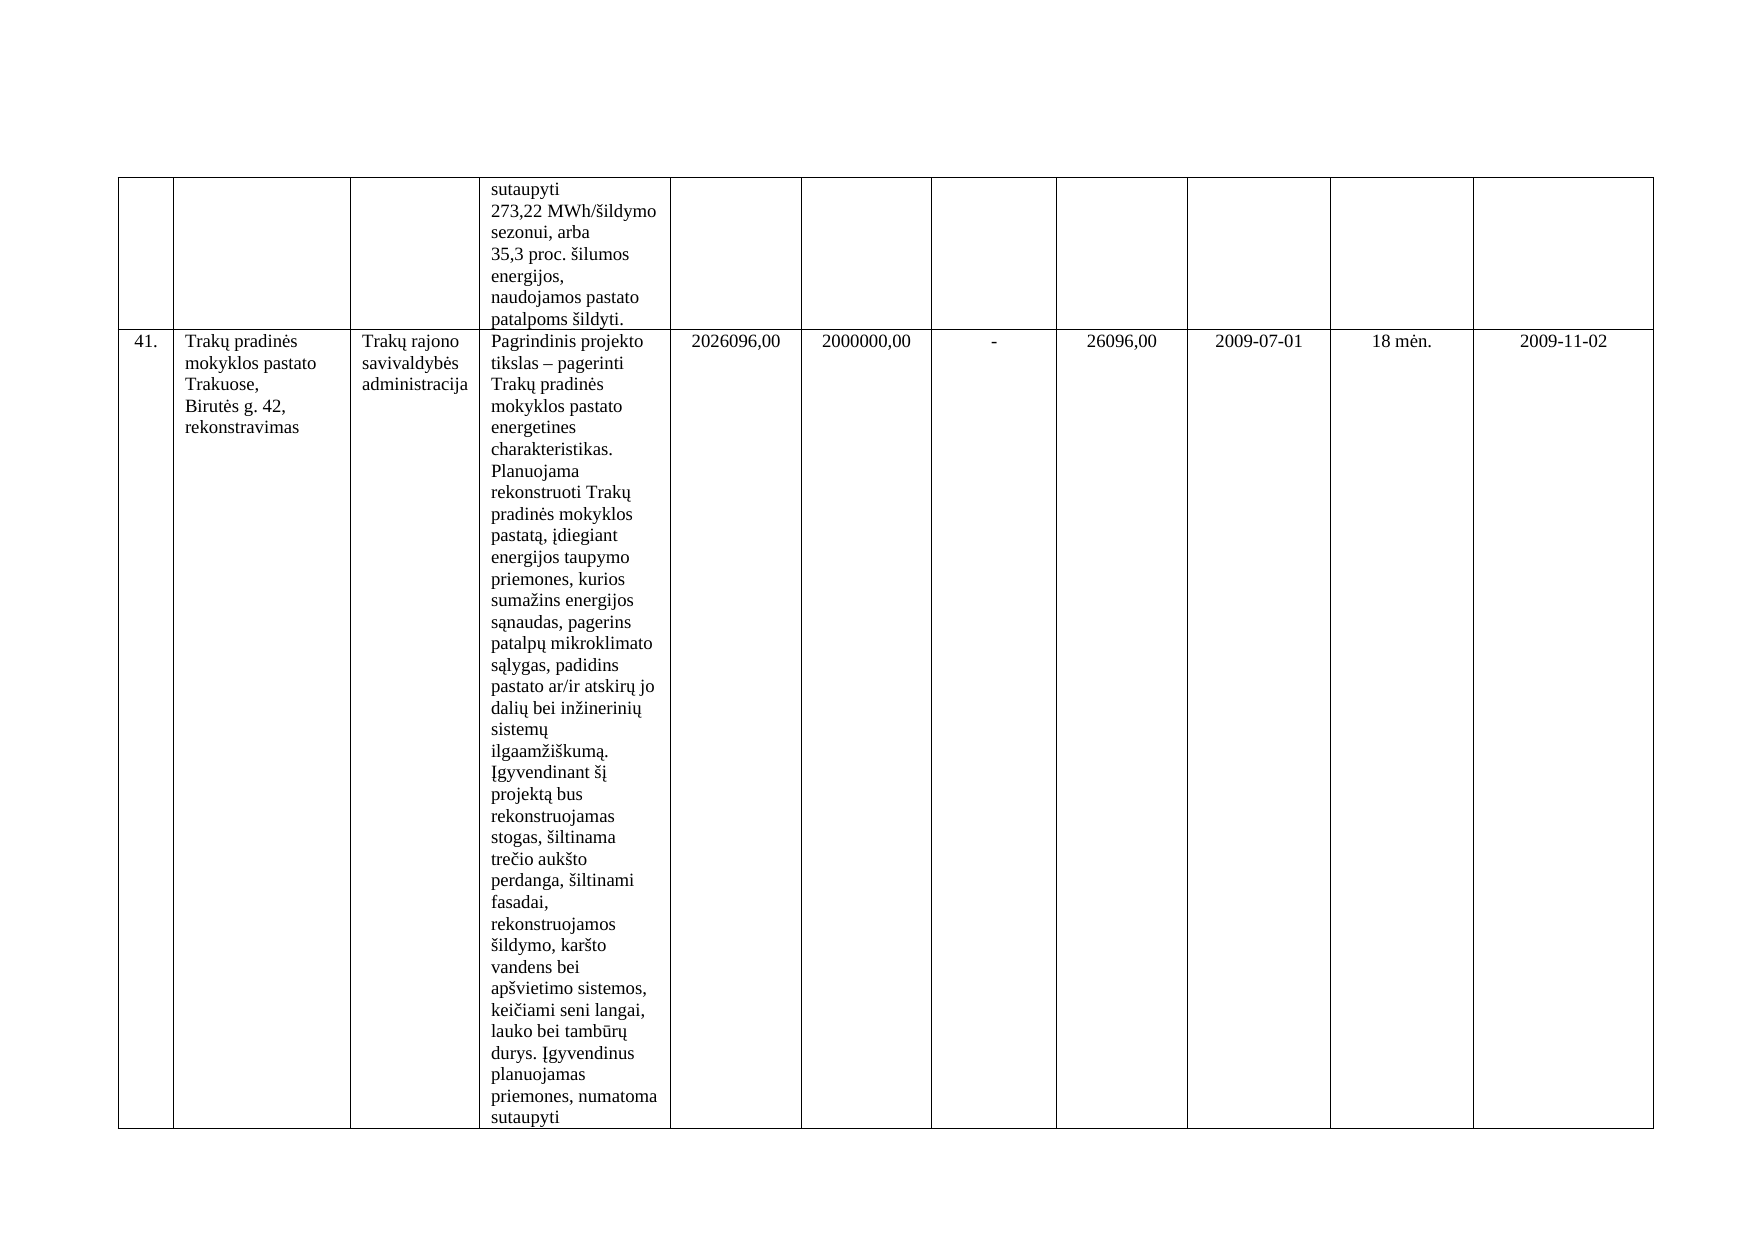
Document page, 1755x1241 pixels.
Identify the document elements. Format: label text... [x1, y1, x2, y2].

table_cell Trakų rajono savivaldybės administracija [351, 330, 479, 1128]
table_cell [351, 178, 479, 329]
table_cell 2009-11-02 [1474, 330, 1653, 1128]
table_cell - [932, 178, 1056, 329]
table_cell 2000000,00 [802, 330, 931, 1128]
table_cell - [932, 330, 1056, 1128]
table_cell Pagrindinis projekto tikslas – pagerinti Trakų pradinės mokyklos pastato energetines charakteristikas. Planuojama rekonstruoti Trakų pradinės mokyklos pastatą, įdiegiant energijos taupymo priemones, kurios sumažins energijos sąnaudas, pagerins patalpų mikroklimato sąlygas, padidins pastato ar/ir atskirų jo dalių bei inžinerinių sistemų ilgaamžiškumą. Įgyvendinant šį projektą bus rekonstruojamas stogas, šiltinama trečio aukšto perdanga, šiltinami fasadai, rekonstruojamos šildymo, karšto vandens bei apšvietimo sistemos, keičiami seni langai, lauko bei tambūrų durys. Įgyvendinus planuojamas priemones, numatoma sutaupyti [480, 330, 670, 1128]
table_cell Trakų pradinės mokyklos pastato Trakuose, Birutės g. 42, rekonstravimas [174, 330, 350, 1128]
table_cell [1474, 178, 1653, 329]
table_cell [671, 178, 801, 329]
table_cell 2009-07-01 [1188, 330, 1330, 1128]
table_cell sutaupyti 273,22 MWh/šildymo sezonui, arba 35,3 proc. šilumos energijos, naudojamos pastato patalpoms šildyti. [480, 178, 670, 329]
table_cell [1331, 178, 1473, 329]
table_cell 26096,00 [1057, 330, 1187, 1128]
table_cell 18 mėn. [1331, 330, 1473, 1128]
table_cell [1188, 178, 1330, 329]
table_cell [119, 178, 173, 329]
table_cell [802, 178, 931, 329]
table_cell 41. [119, 330, 173, 1128]
table_cell [174, 178, 350, 329]
table_cell 2026096,00 [671, 330, 801, 1128]
table_cell - [1057, 178, 1187, 329]
